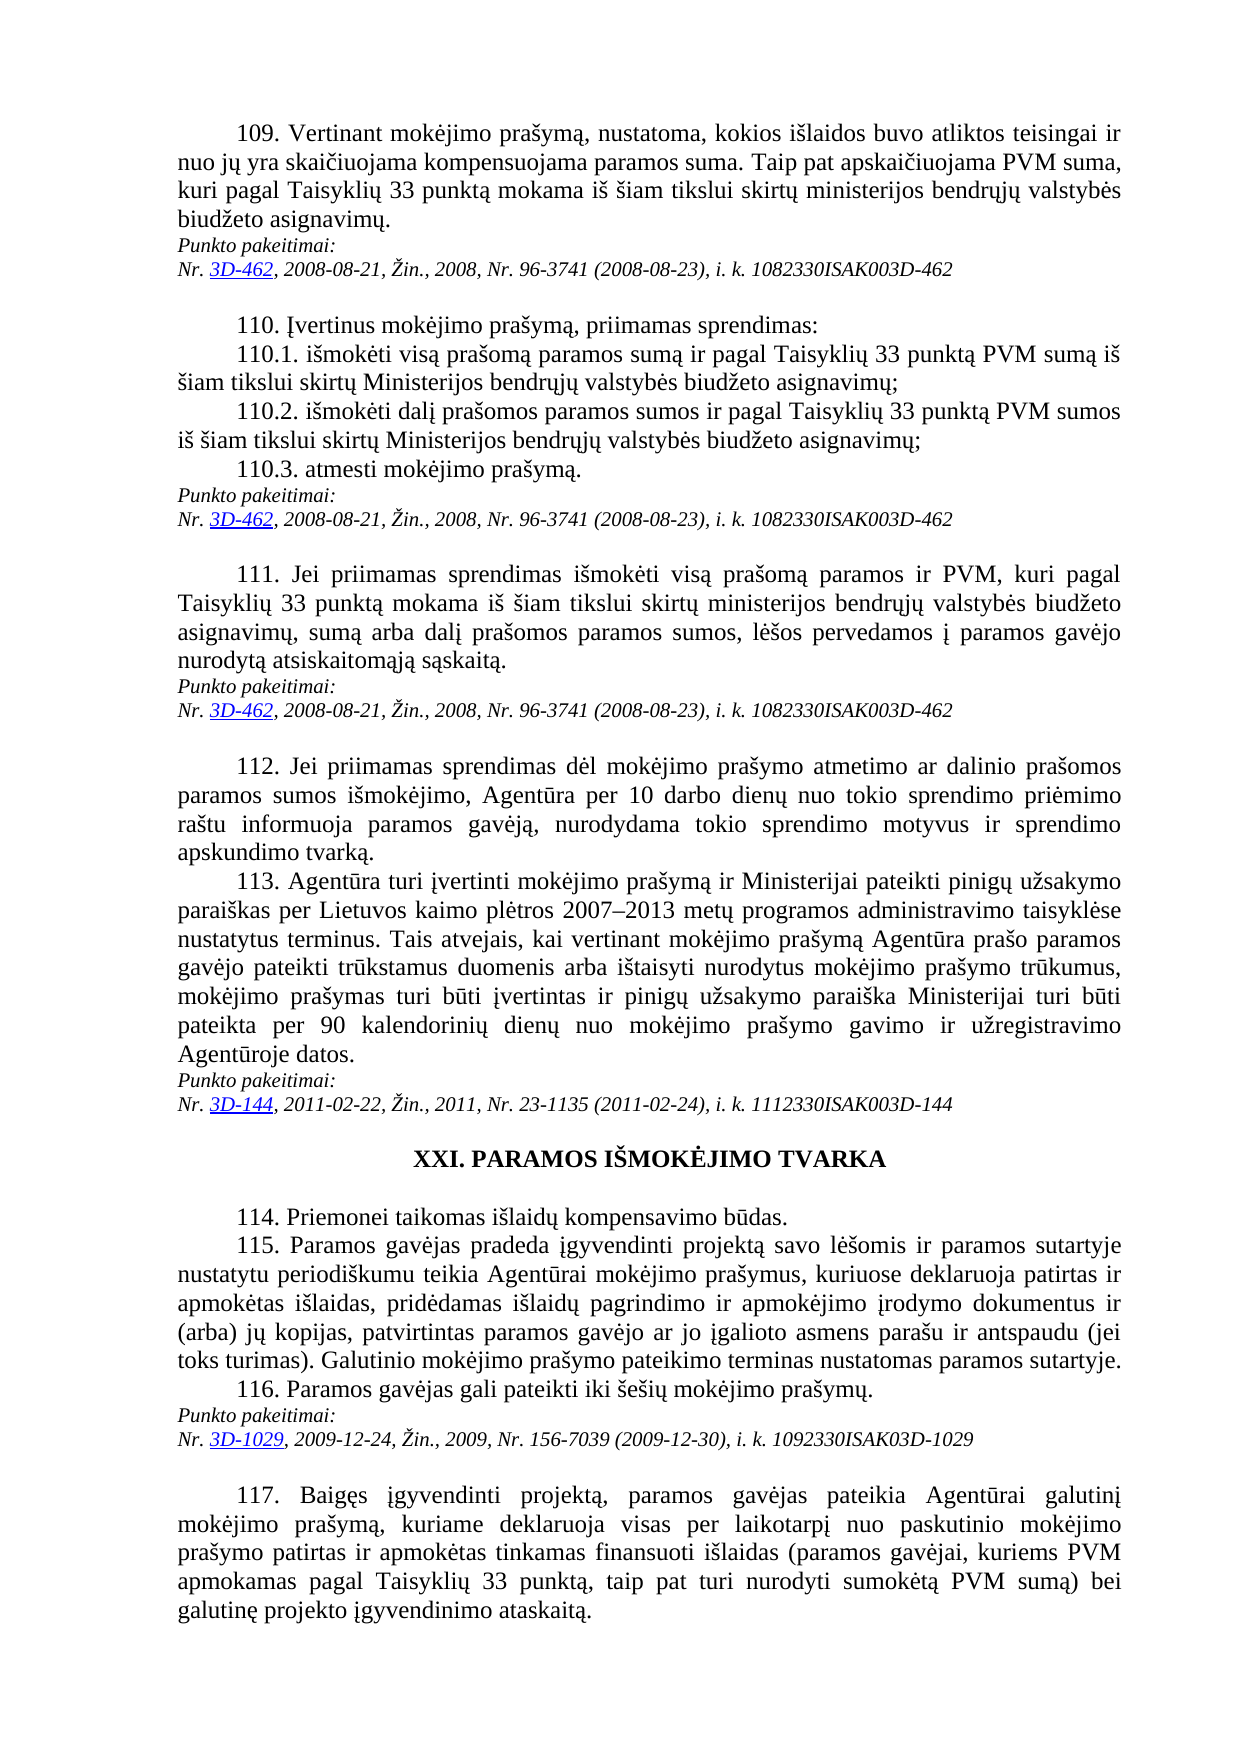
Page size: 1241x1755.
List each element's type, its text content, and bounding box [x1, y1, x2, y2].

text 110.2. išmokėti dalį prašomos paramos sumos ir pagal Taisyklių 33 punktą PVM sumos iš šiam tikslui skirtų Ministerijos bendrųjų valstybės biudžeto asignavimų; [177, 396, 1122, 454]
text Punkto pakeitimai: [177, 233, 1122, 257]
text Punkto pakeitimai: [177, 482, 1122, 507]
text Nr. 3D-1029, 2009-12-24, Žin., 2009, Nr. 156-7039 (2009-12-30), i. k. 1092330ISAK03D-1029 [177, 1427, 1122, 1451]
text 116. Paramos gavėjas gali pateikti iki šešių mokėjimo prašymų. [177, 1374, 1122, 1403]
text XXI. PARAMOS IŠMOKĖJIMO TVARKA [177, 1144, 1122, 1173]
text 110. Įvertinus mokėjimo prašymą, priimamas sprendimas: [177, 310, 1122, 339]
text 111. Jei priimamas sprendimas išmokėti visą prašomą paramos ir PVM, kuri pagal Taisyklių 33 punktą mokama iš šiam tikslui skirtų ministerijos bendrųjų valstybės biudžeto asignavimų, sumą arba dalį prašomos paramos sumos, lėšos pervedamos į paramos gavėjo nurodytą atsiskaitomąją sąskaitą. [177, 559, 1122, 674]
text 114. Priemonei taikomas išlaidų kompensavimo būdas. [177, 1202, 1122, 1231]
text Nr. 3D-144, 2011-02-22, Žin., 2011, Nr. 23-1135 (2011-02-24), i. k. 1112330ISAK003D-144 [177, 1092, 1122, 1116]
text 117. Baigęs įgyvendinti projektą, paramos gavėjas pateikia Agentūrai galutinį mokėjimo prašymą, kuriame deklaruoja visas per laikotarpį nuo paskutinio mokėjimo prašymo patirtas ir apmokėtas tinkamas finansuoti išlaidas (paramos gavėjai, kuriems PVM apmokamas pagal Taisyklių 33 punktą, taip pat turi nurodyti sumokėtą PVM sumą) bei galutinę projekto įgyvendinimo ataskaitą. [177, 1480, 1122, 1624]
text 110.3. atmesti mokėjimo prašymą. [177, 454, 1122, 482]
text Nr. 3D-462, 2008-08-21, Žin., 2008, Nr. 96-3741 (2008-08-23), i. k. 1082330ISAK003D-462 [177, 698, 1122, 722]
text 109. Vertinant mokėjimo prašymą, nustatoma, kokios išlaidos buvo atliktos teisingai ir nuo jų yra skaičiuojama kompensuojama paramos suma. Taip pat apskaičiuojama PVM suma, kuri pagal Taisyklių 33 punktą mokama iš šiam tikslui skirtų ministerijos bendrųjų valstybės biudžeto asignavimų. [177, 118, 1122, 233]
text Punkto pakeitimai: [177, 674, 1122, 698]
text Punkto pakeitimai: [177, 1403, 1122, 1427]
text Nr. 3D-462, 2008-08-21, Žin., 2008, Nr. 96-3741 (2008-08-23), i. k. 1082330ISAK003D-462 [177, 507, 1122, 531]
text 115. Paramos gavėjas pradeda įgyvendinti projektą savo lėšomis ir paramos sutartyje nustatytu periodiškumu teikia Agentūrai mokėjimo prašymus, kuriuose deklaruoja patirtas ir apmokėtas išlaidas, pridėdamas išlaidų pagrindimo ir apmokėjimo įrodymo dokumentus ir (arba) jų kopijas, patvirtintas paramos gavėjo ar jo įgalioto asmens parašu ir antspaudu (jei toks turimas). Galutinio mokėjimo prašymo pateikimo terminas nustatomas paramos sutartyje. [177, 1231, 1122, 1374]
text Nr. 3D-462, 2008-08-21, Žin., 2008, Nr. 96-3741 (2008-08-23), i. k. 1082330ISAK003D-462 [177, 257, 1122, 281]
text Punkto pakeitimai: [177, 1067, 1122, 1092]
text 110.1. išmokėti visą prašomą paramos sumą ir pagal Taisyklių 33 punktą PVM sumą iš šiam tikslui skirtų Ministerijos bendrųjų valstybės biudžeto asignavimų; [177, 339, 1122, 396]
text 112. Jei priimamas sprendimas dėl mokėjimo prašymo atmetimo ar dalinio prašomos paramos sumos išmokėjimo, Agentūra per 10 darbo dienų nuo tokio sprendimo priėmimo raštu informuoja paramos gavėją, nurodydama tokio sprendimo motyvus ir sprendimo apskundimo tvarką. [177, 751, 1122, 866]
text 113. Agentūra turi įvertinti mokėjimo prašymą ir Ministerijai pateikti pinigų užsakymo paraiškas per Lietuvos kaimo plėtros 2007–2013 metų programos administravimo taisyklėse nustatytus terminus. Tais atvejais, kai vertinant mokėjimo prašymą Agentūra prašo paramos gavėjo pateikti trūkstamus duomenis arba ištaisyti nurodytus mokėjimo prašymo trūkumus, mokėjimo prašymas turi būti įvertintas ir pinigų užsakymo paraiška Ministerijai turi būti pateikta per 90 kalendorinių dienų nuo mokėjimo prašymo gavimo ir užregistravimo Agentūroje datos. [177, 866, 1122, 1067]
